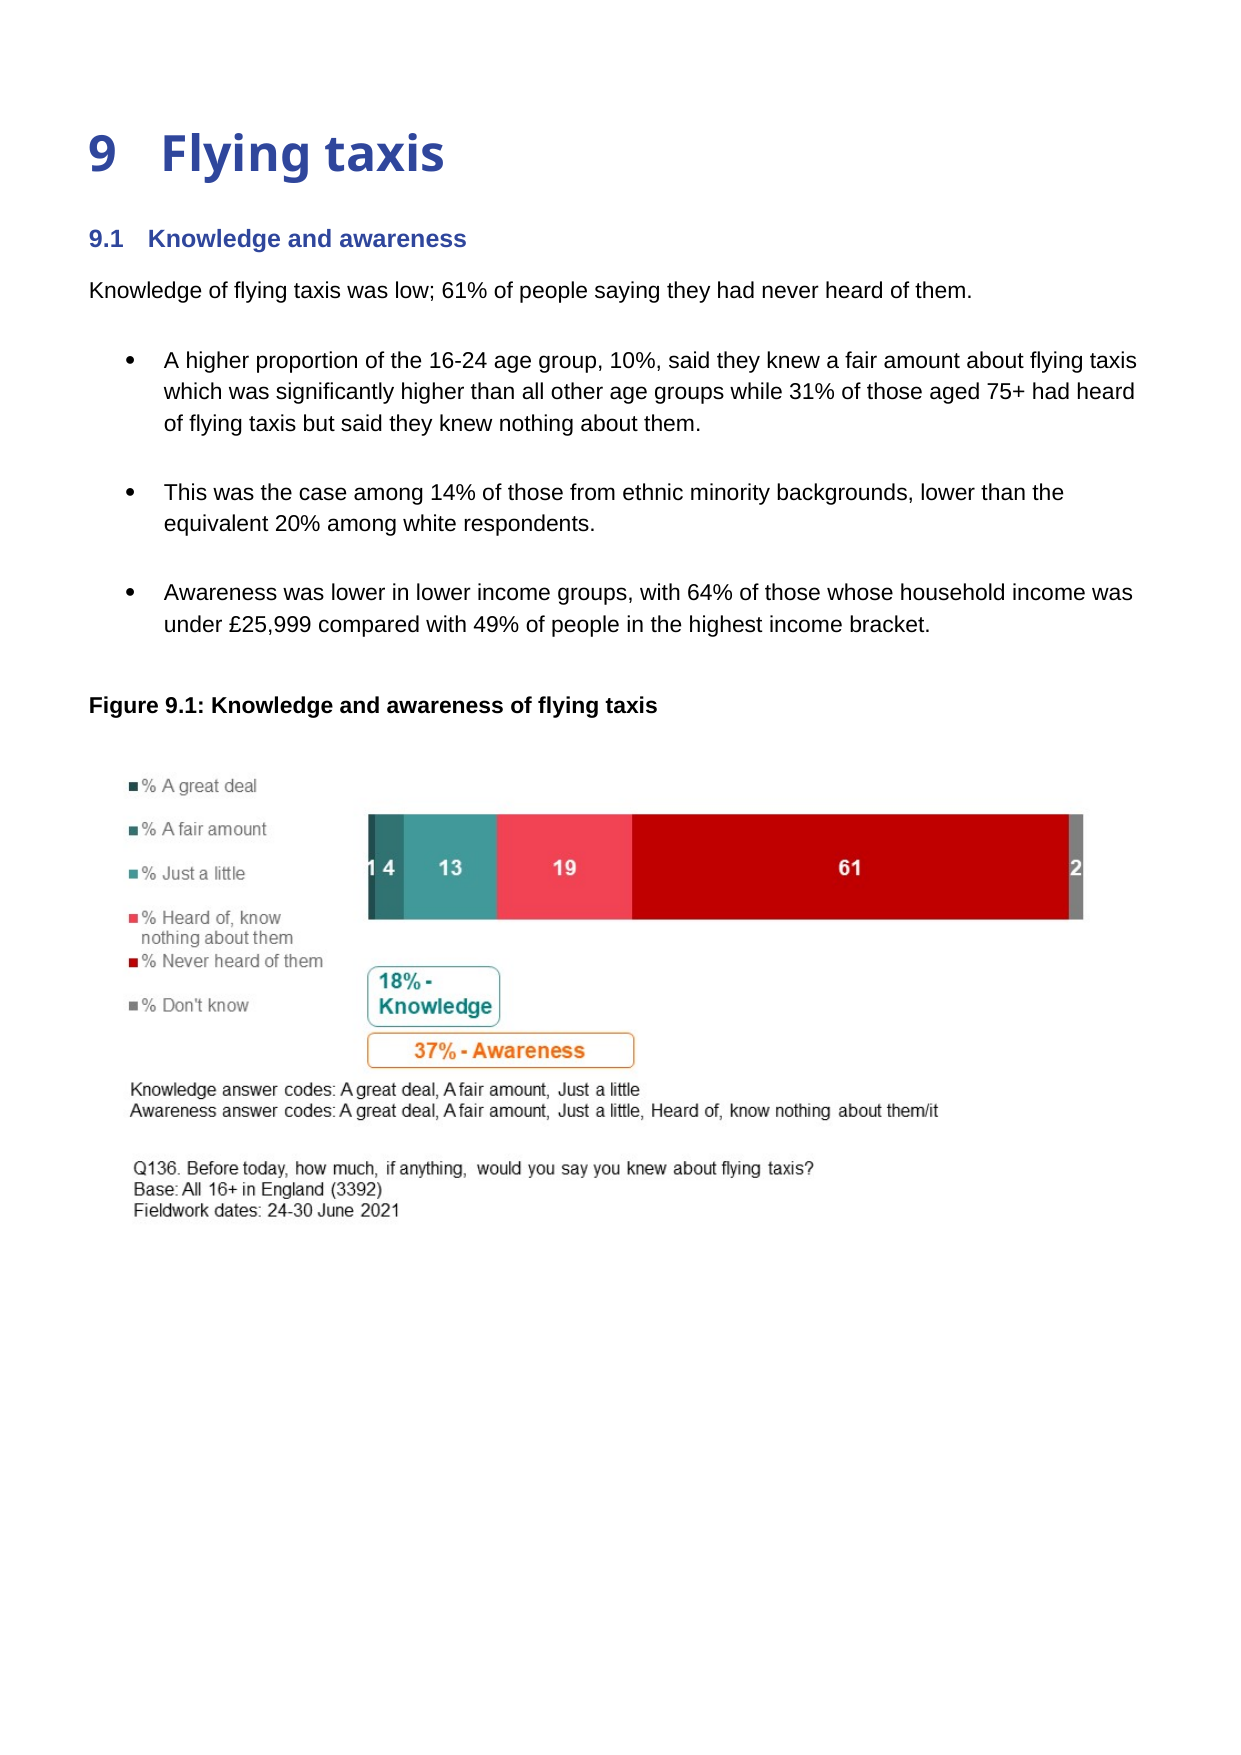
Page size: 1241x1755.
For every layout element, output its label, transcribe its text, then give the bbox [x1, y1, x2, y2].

list A higher proportion of the 16-24 age group, 10%, said they knew a fair amount about flying taxis which was significantly higher than all other age groups while 31% of those aged 75+ had heard of flying taxis but said they knew nothing about them. [126, 347, 1152, 436]
list This was the case among 14% of those from ethnic minority backgrounds, lower than the equivalent 20% among white respondents. [126, 479, 1152, 537]
text Figure 9.1: Knowledge and awareness of flying taxis [89, 692, 1152, 719]
subtitle Knowledge and awareness [89, 224, 1152, 252]
subtitle Flying taxis [89, 118, 1152, 186]
list Awareness was lower in lower income groups, with 64% of those whose household income was under £25,999 compared with 49% of people in the highest income bracket. [126, 579, 1152, 637]
text Knowledge of flying taxis was low; 61% of people saying they had never heard of them. [89, 277, 1152, 304]
